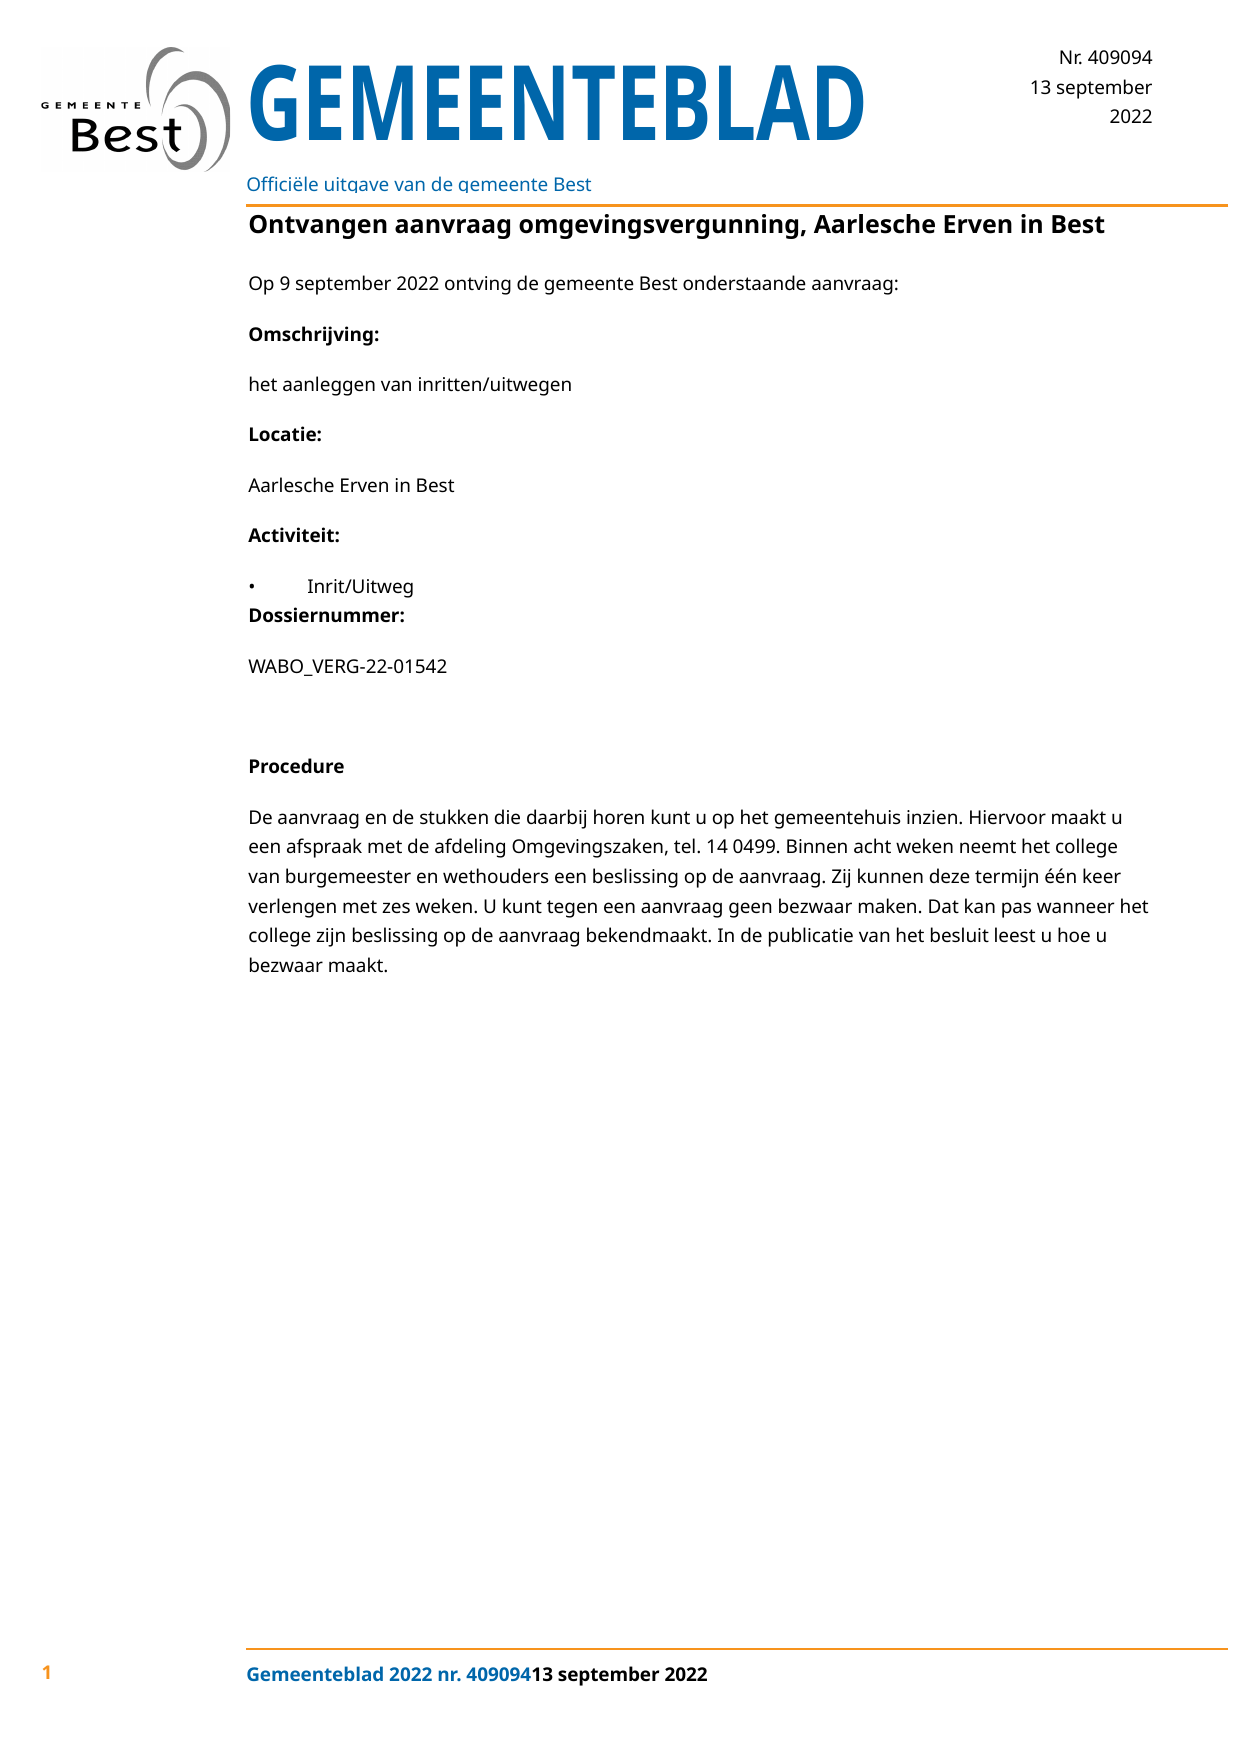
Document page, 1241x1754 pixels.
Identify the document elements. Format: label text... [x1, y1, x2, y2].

text Activiteit: [248, 522, 1152, 548]
list Inrit/Uitweg [248, 573, 1152, 598]
text WABO_VERG-22-01542 [248, 653, 1152, 678]
text Procedure [248, 754, 1152, 779]
text Ontvangen aanvraag omgevingsvergunning, Aarlesche Erven in Best [248, 207, 1152, 241]
picture [41, 47, 231, 172]
text Locatie: [248, 422, 1152, 447]
text Op 9 september 2022 ontving de gemeente Best onderstaande aanvraag: [248, 270, 1152, 296]
text De aanvraag en de stukken die daarbij horen kunt u op het gemeentehuis inzien. Hiervoor maakt u een afspraak met de afdeling Omgevingszaken, tel. 14 0499. Binnen acht weken neemt het college van burgemeester en wethouders een beslissing op de aanvraag. Zij kunnen deze termijn één keer verlengen met zes weken. U kunt tegen een aanvraag geen bezwaar maken. Dat kan pas wanneer het college zijn beslissing op de aanvraag bekendmaakt. In de publicatie van het besluit leest u hoe u bezwaar maakt. [248, 804, 1152, 978]
text het aanleggen van inritten/uitwegen [248, 371, 1152, 397]
text Dossiernummer: [248, 602, 1152, 628]
text Aarlesche Erven in Best [248, 472, 1152, 498]
text Omschrijving: [248, 321, 1152, 346]
